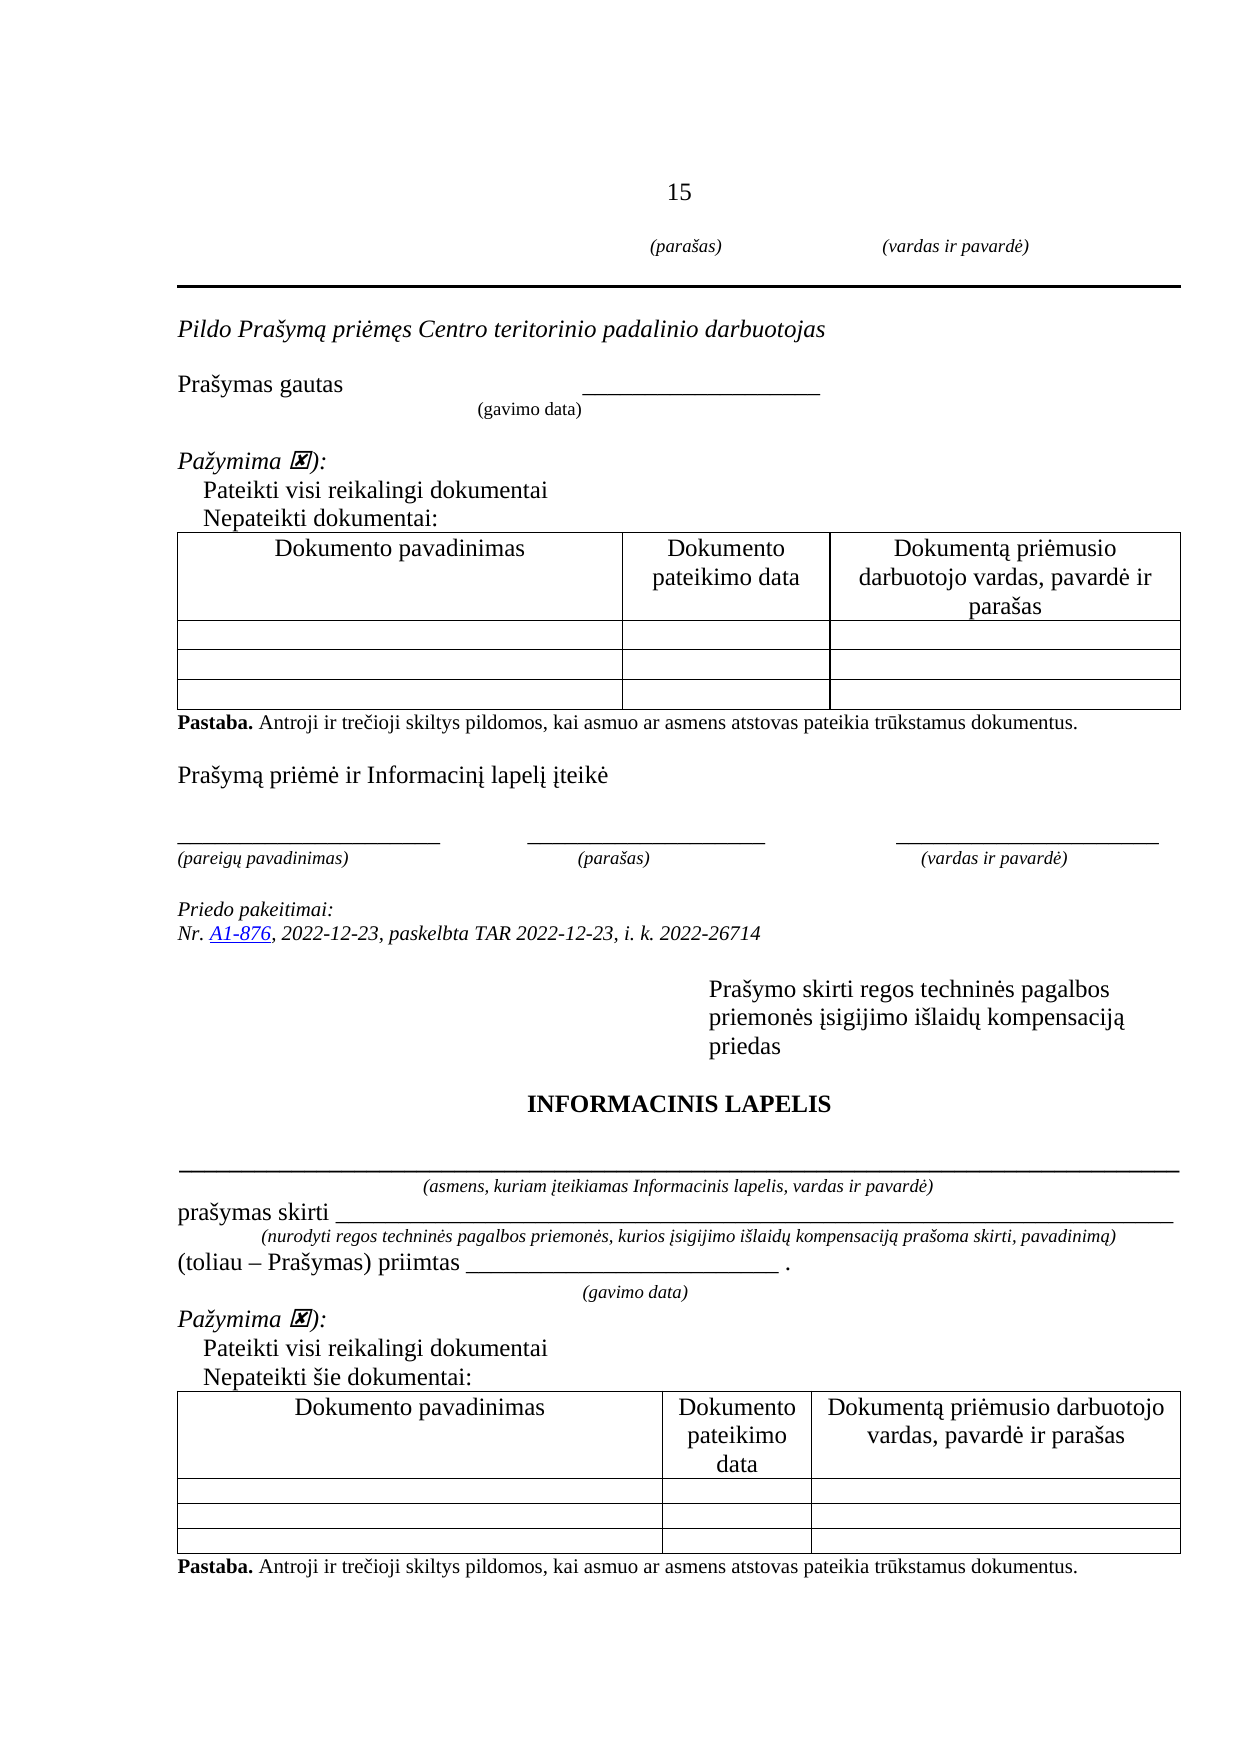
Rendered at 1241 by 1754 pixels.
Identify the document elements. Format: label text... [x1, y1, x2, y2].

text (asmens, kuriam įteikiamas Informacinis lapelis, vardas ir pavardė) [177, 1175, 1181, 1197]
table_cell [831, 680, 1180, 709]
table_cell [178, 650, 622, 679]
table_cell [812, 1504, 1180, 1528]
text  Nepateikti šie dokumentai: [177, 1362, 1181, 1391]
table_cell [812, 1529, 1180, 1553]
text Prašymo skirti regos techninės pagalbos [709, 974, 1181, 1002]
table_cell [623, 621, 829, 649]
text Prašymą priėmė ir Informacinį lapelį įteikė [177, 760, 1181, 789]
table_header Dokumentą priėmusio darbuotojo vardas, pavardė ir parašas [831, 533, 1180, 619]
text Pažymima ): [177, 446, 1181, 475]
text prašymas skirti ___________________________________________________________________ [177, 1197, 1181, 1225]
text Pažymima ): [177, 1304, 1181, 1333]
text Pildo Prašymą priėmęs Centro teritorinio padalinio darbuotojas [177, 314, 1181, 343]
text ________________________________________________________________________________ [177, 1146, 1181, 1175]
table_cell [178, 1504, 662, 1528]
text Pastaba. Antroji ir trečioji skiltys pildomos, kai asmuo ar asmens atstovas pateikia trūkstamus dokumentus. [177, 1554, 1181, 1578]
text Nr. A1-876, 2022-12-23, paskelbta TAR 2022-12-23, i. k. 2022-26714 [177, 921, 1181, 945]
table_cell [178, 1529, 662, 1553]
text (parašas) (vardas ir pavardė) [332, 235, 1181, 256]
text  Pateikti visi reikalingi dokumentai [177, 1333, 1181, 1362]
text (gavimo data) [177, 398, 1181, 419]
table_cell [623, 650, 829, 679]
table_cell [663, 1504, 811, 1528]
text _____________________ ___________________ _____________________ [177, 818, 1181, 847]
table_cell [623, 680, 829, 709]
text Priedo pakeitimai: [177, 897, 1181, 921]
table_header Dokumento pateikimo data [663, 1392, 811, 1478]
text Prašymas gautas ___________________ [177, 369, 1181, 398]
text Pastaba. Antroji ir trečioji skiltys pildomos, kai asmuo ar asmens atstovas pateikia trūkstamus dokumentus. [177, 710, 1181, 734]
text  Pateikti visi reikalingi dokumentai [177, 475, 1181, 503]
table_header Dokumento pavadinimas [178, 1392, 662, 1478]
table_cell [831, 621, 1180, 649]
text INFORMACINIS LAPELIS [177, 1089, 1181, 1117]
text priemonės įsigijimo išlaidų kompensaciją [709, 1002, 1181, 1031]
table_cell [812, 1479, 1180, 1503]
text  Nepateikti dokumentai: [177, 503, 1181, 532]
table_header Dokumento pavadinimas [178, 533, 622, 619]
table_cell [178, 680, 622, 709]
table_header Dokumento pateikimo data [623, 533, 829, 619]
text (gavimo data) [447, 1276, 1181, 1304]
table_cell [178, 621, 622, 649]
text (pareigų pavadinimas) (parašas) (vardas ir pavardė) [177, 847, 1181, 868]
table_cell [831, 650, 1180, 679]
table_cell [663, 1529, 811, 1553]
table_header Dokumentą priėmusio darbuotojo vardas, pavardė ir parašas [812, 1392, 1180, 1478]
text priedas [709, 1031, 1181, 1060]
text (nurodyti regos techninės pagalbos priemonės, kurios įsigijimo išlaidų kompensaciją prašoma skirti, pavadinimą) [177, 1225, 1181, 1247]
table_cell [663, 1479, 811, 1503]
text (toliau – Prašymas) priimtas _________________________ . [177, 1247, 1181, 1276]
table_cell [178, 1479, 662, 1503]
